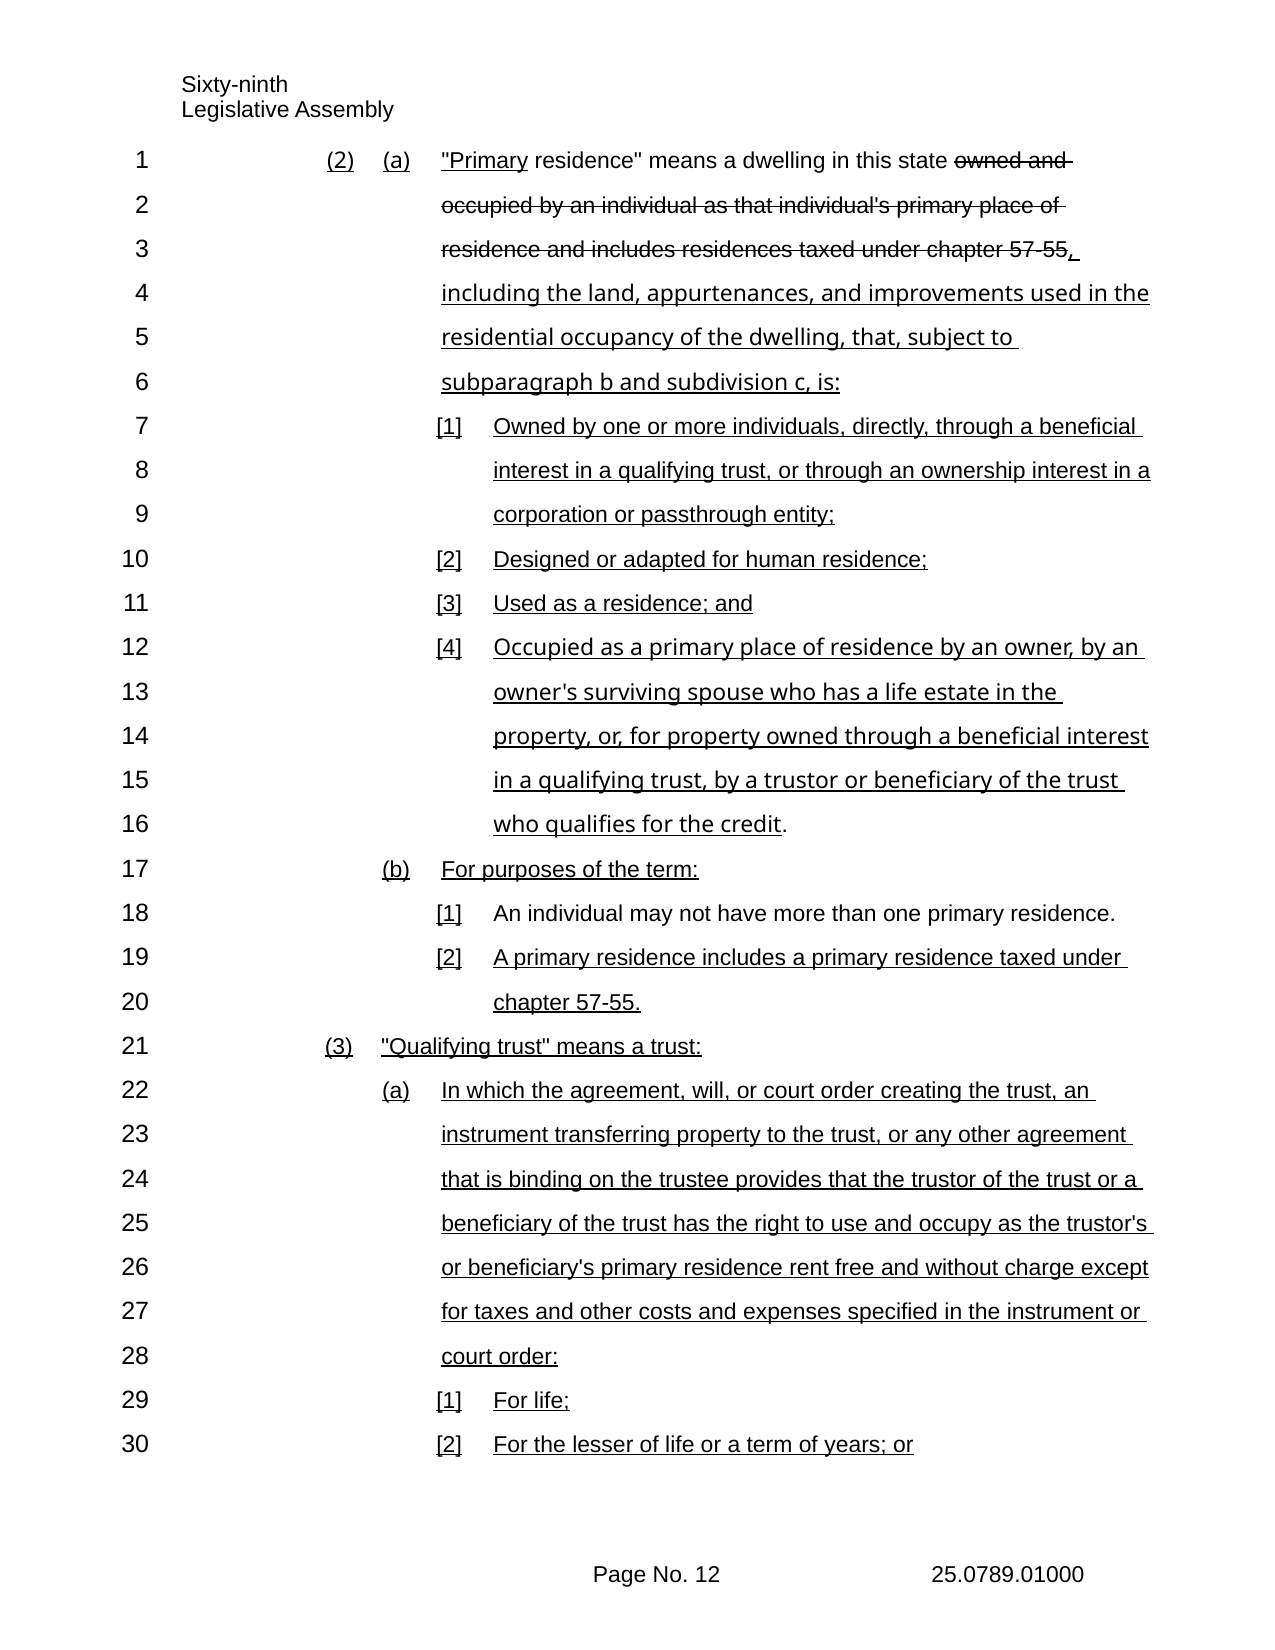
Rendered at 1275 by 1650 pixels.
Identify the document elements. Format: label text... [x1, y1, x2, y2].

text [4] Occupied as a primary place of residence by an owner, by an owner's surviving spouse who has a life estate in the property, or, for property owned through a beneficial interest in a qualifying trust, by a trustor or beneficiary of the trust who qualifies for the credit. [181, 620, 1154, 842]
text [2] For the lesser of life or a term of years; or [181, 1417, 1154, 1461]
text [1] Owned by one or more individuals, directly, through a beneficial interest in a qualifying trust, or through an ownership interest in a corporation or passthrough entity; [181, 399, 1154, 532]
text [3] Used as a residence; and [181, 576, 1154, 620]
text [1] An individual may not have more than one primary residence. [181, 886, 1154, 930]
text (2) (a) "Primary residence" means a dwelling in this state owned and occupied by an individual as that individual's primary place of residence and includes residences taxed under chapter 57‑55, including the land, appurtenances, and improvements used in the residential occupancy of the dwelling, that, subject to subparagraph b and subdivision c, is: [181, 133, 1154, 399]
text (a) In which the agreement, will, or court order creating the trust, an instrument transferring property to the trust, or any other agreement that is binding on the trustee provides that the trustor of the trust or a beneficiary of the trust has the right to use and occupy as the trustor's or beneficiary's primary residence rent free and without charge except for taxes and other costs and expenses specified in the instrument or court order: [181, 1063, 1154, 1373]
text (b) For purposes of the term: [181, 842, 1154, 886]
text [2] Designed or adapted for human residence; [181, 532, 1154, 576]
text [2] A primary residence includes a primary residence taxed under chapter 57‑55. [181, 930, 1154, 1019]
text [1] For life; [181, 1373, 1154, 1417]
text (3) "Qualifying trust" means a trust: [181, 1019, 1154, 1063]
